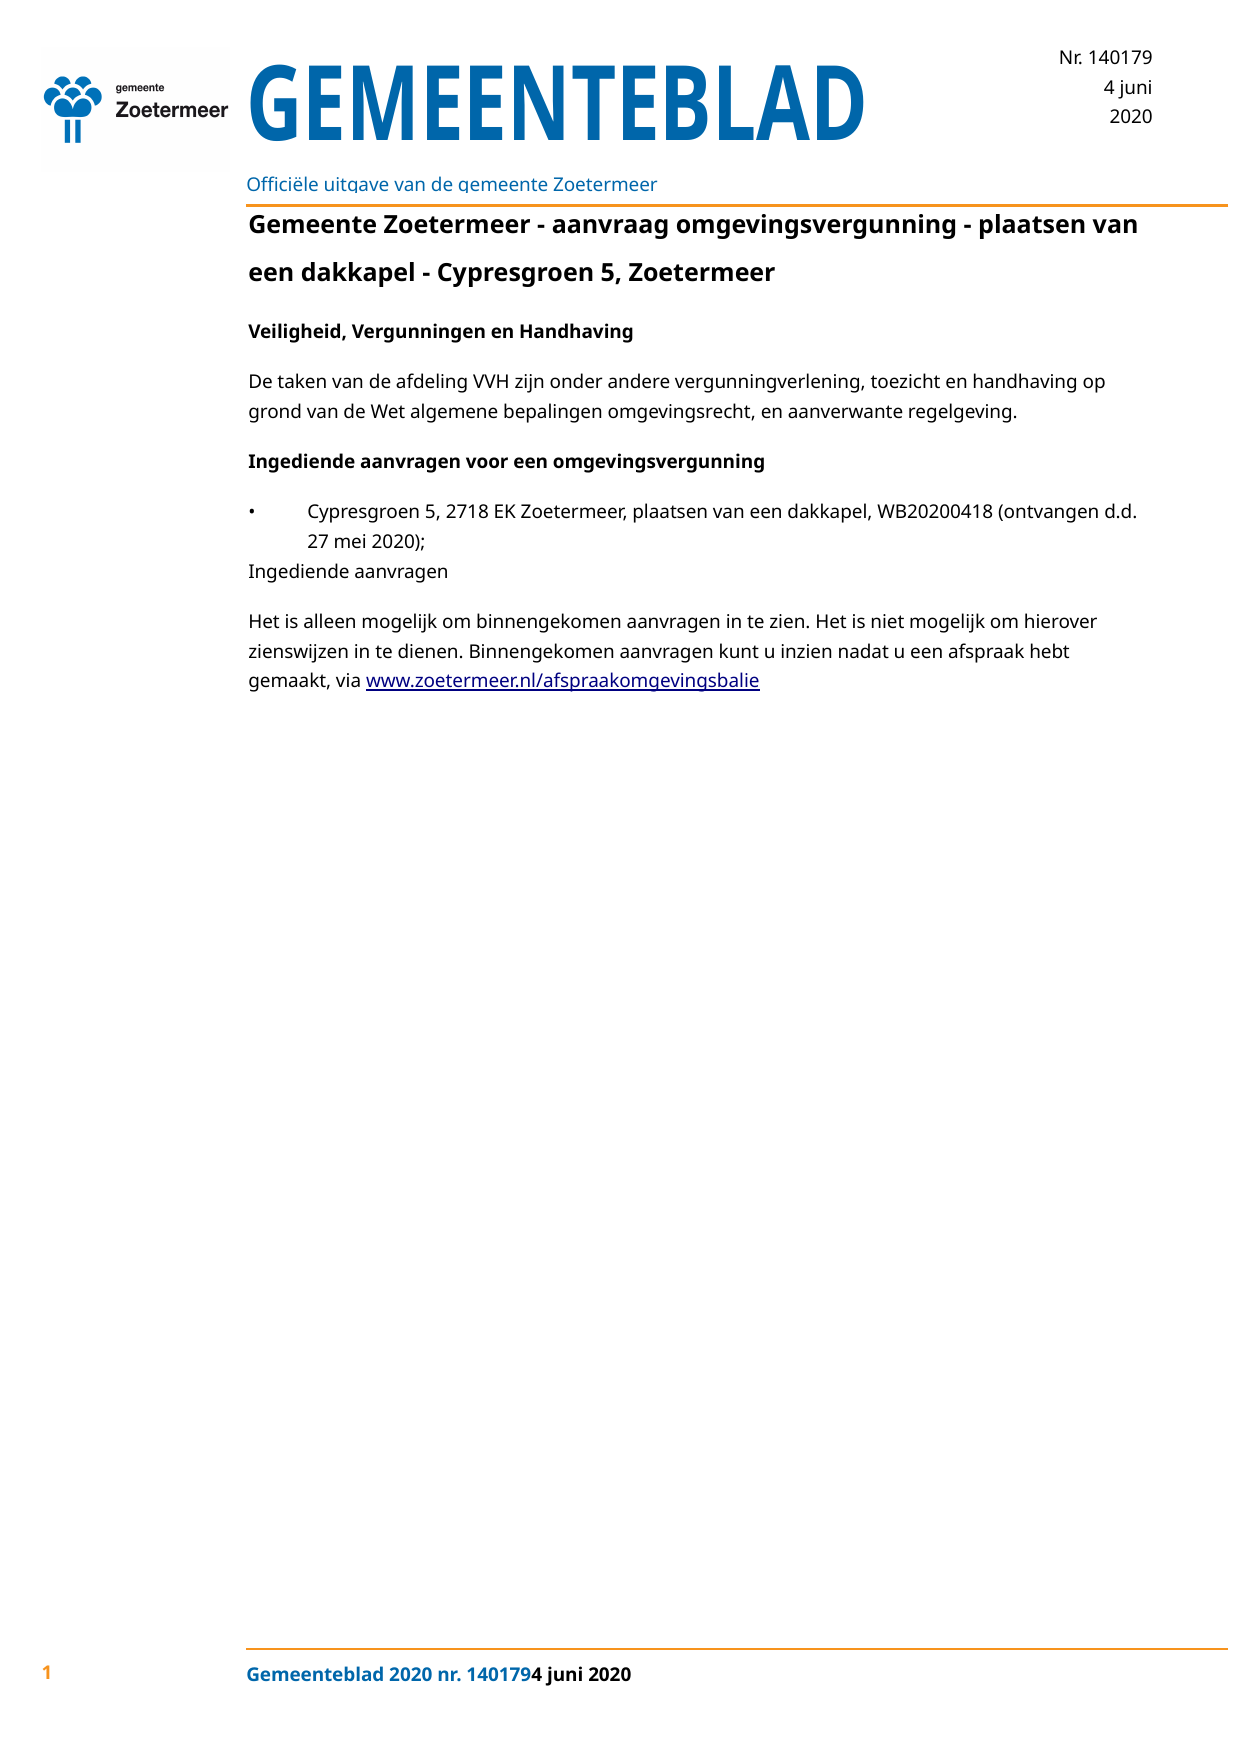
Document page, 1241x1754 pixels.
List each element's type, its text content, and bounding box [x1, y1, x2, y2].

list Cypresgroen 5, 2718 EK Zoetermeer, plaatsen van een dakkapel, WB20200418 (ontvangen d.d. 27 mei 2020); [248, 499, 1152, 554]
text Ingediende aanvragen [248, 558, 1152, 584]
text Ingediende aanvragen voor een omgevingsvergunning [248, 448, 1152, 474]
text Het is alleen mogelijk om binnengekomen aanvragen in te zien. Het is niet mogelijk om hierover zienswijzen in te dienen. Binnengekomen aanvragen kunt u inzien nadat u een afspraak hebt gemaakt, via www.zoetermeer.nl/afspraakomgevingsbalie [248, 608, 1152, 693]
picture [41, 47, 231, 172]
text Gemeente Zoetermeer - aanvraag omgevingsvergunning - plaatsen van een dakkapel - Cypresgroen 5, Zoetermeer [248, 207, 1152, 288]
text Veiligheid, Vergunningen en Handhaving [248, 318, 1152, 344]
text De taken van de afdeling VVH zijn onder andere vergunningverlening, toezicht en handhaving op grond van de Wet algemene bepalingen omgevingsrecht, en aanverwante regelgeving. [248, 368, 1152, 424]
